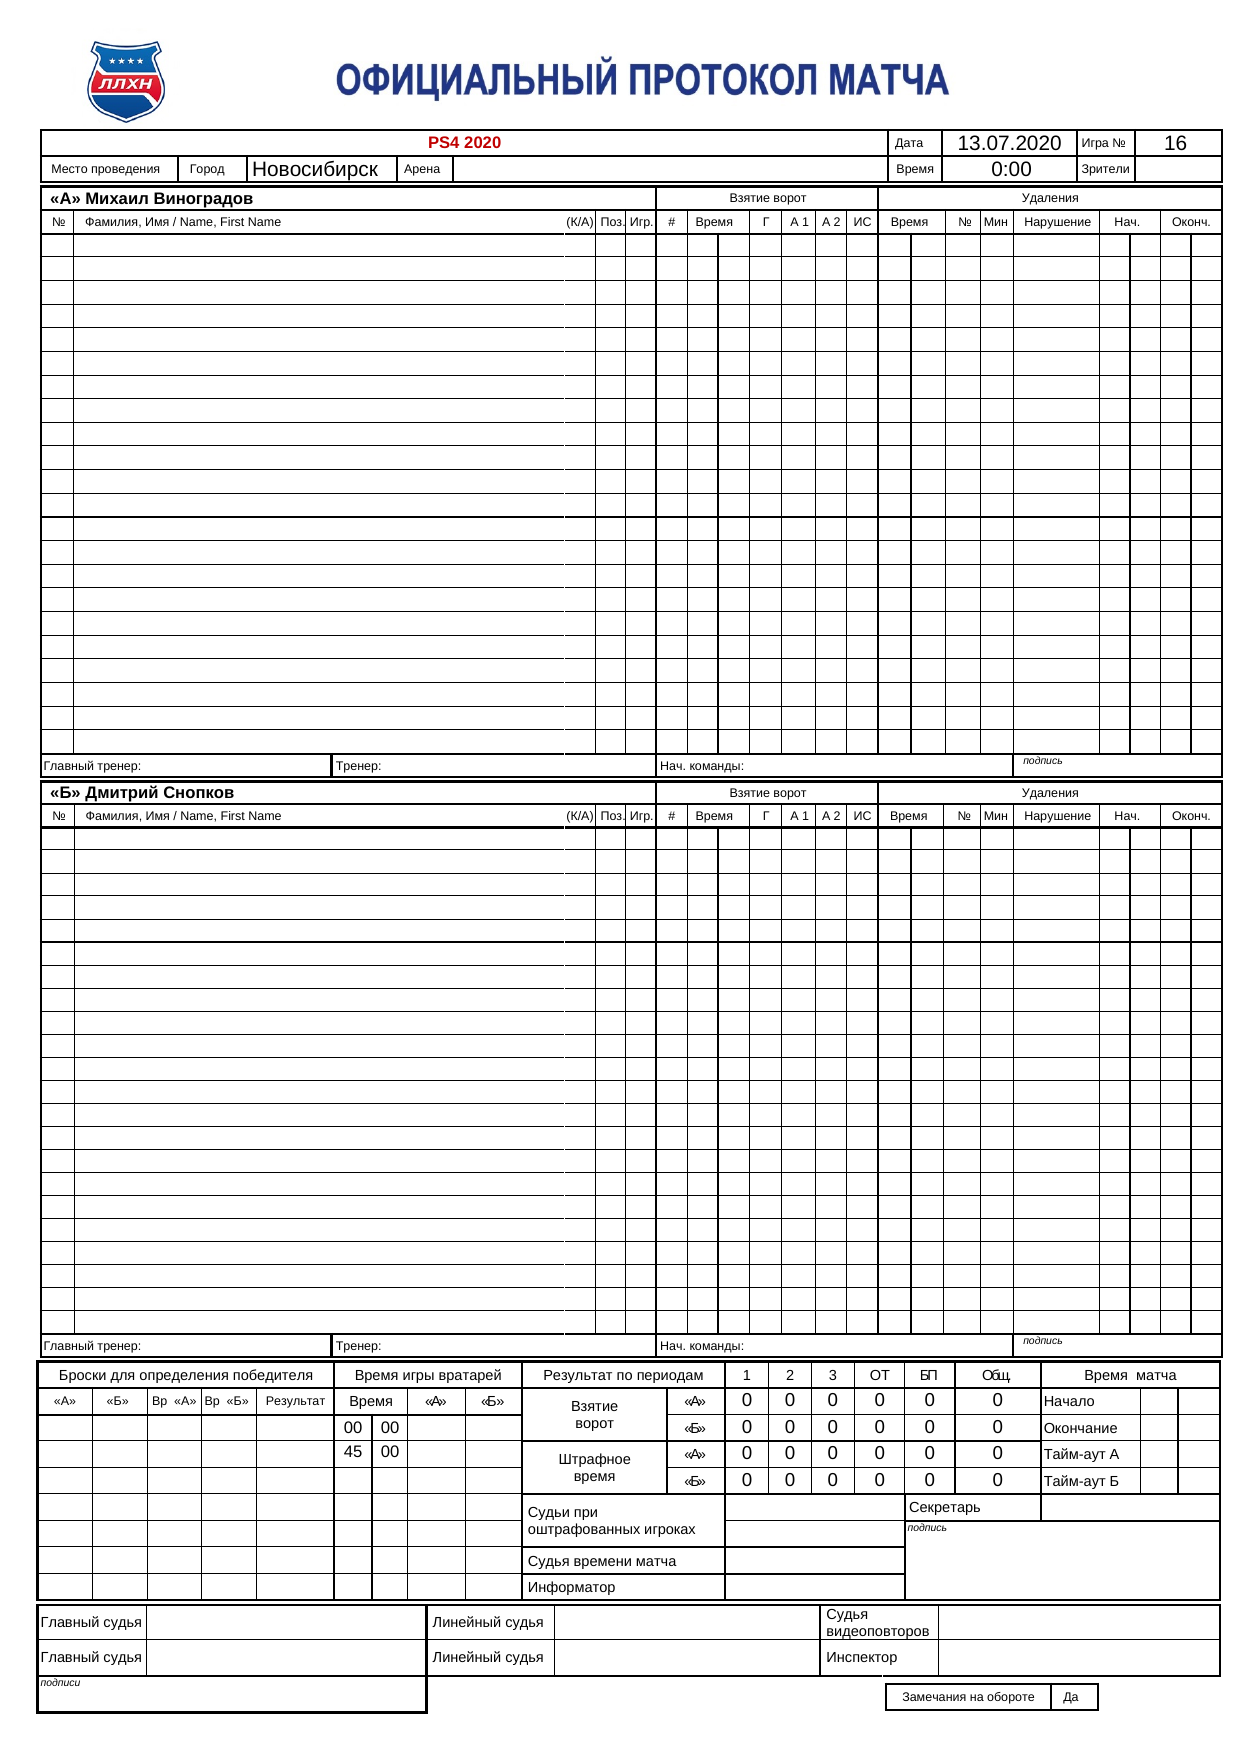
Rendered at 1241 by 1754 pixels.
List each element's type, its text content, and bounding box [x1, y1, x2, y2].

table_cell [879, 1311, 910, 1333]
table_cell [1192, 966, 1221, 987]
table_cell Секретарь [906, 1495, 1040, 1520]
table_cell [912, 850, 943, 872]
table_cell [565, 636, 595, 658]
table_cell [74, 281, 564, 303]
table_header Дата [889, 131, 941, 155]
table_cell [944, 1173, 980, 1195]
table_cell [39, 1416, 92, 1440]
table_cell [596, 1242, 625, 1264]
table_cell [1161, 966, 1190, 987]
table_cell [944, 966, 980, 987]
table_cell [75, 874, 564, 895]
table_cell [1014, 920, 1099, 941]
table_cell [596, 850, 625, 872]
table_cell [688, 1081, 717, 1103]
table_cell [93, 1574, 147, 1599]
table_cell [1100, 636, 1129, 658]
table_cell [596, 588, 625, 611]
table_cell [688, 896, 717, 918]
table_cell 0 [769, 1442, 811, 1467]
table_cell [428, 1677, 882, 1711]
table_cell [408, 1468, 465, 1493]
table_cell [626, 1127, 655, 1149]
table_cell [782, 518, 815, 540]
table_cell [466, 1441, 521, 1467]
table_cell [42, 1219, 74, 1241]
table_cell (К/А) [565, 211, 595, 233]
table_cell [1161, 565, 1190, 587]
table_cell [335, 1547, 371, 1573]
table_cell [657, 1104, 687, 1126]
table_cell [688, 1104, 717, 1126]
table_cell [879, 257, 910, 280]
table_cell [596, 659, 625, 682]
table_cell [719, 281, 749, 303]
table_cell [565, 257, 595, 280]
table_cell [1014, 588, 1099, 611]
table_cell [565, 659, 595, 682]
table_cell [1100, 1058, 1129, 1079]
table_cell [408, 1441, 465, 1467]
table_header Общ. [956, 1363, 1040, 1387]
table_cell [688, 565, 717, 587]
table_cell [626, 588, 655, 611]
table_cell [596, 446, 625, 469]
table_cell Время [335, 1389, 407, 1413]
table_cell [981, 328, 1013, 351]
table_cell [847, 1196, 877, 1218]
table_cell [75, 1058, 564, 1079]
table_cell [1192, 1265, 1221, 1287]
table_cell «А» [668, 1442, 724, 1467]
table_cell (К/А) [565, 805, 595, 826]
table_cell [847, 707, 877, 729]
table_cell [816, 1265, 846, 1287]
table_cell [1161, 612, 1190, 634]
table_cell [879, 1242, 910, 1264]
table_cell [657, 588, 687, 611]
table_cell [782, 399, 815, 422]
table_cell [981, 565, 1013, 587]
table_cell [565, 399, 595, 422]
table_cell [944, 1265, 980, 1287]
table_cell [657, 966, 687, 987]
table_cell [596, 683, 625, 706]
table_cell [816, 235, 846, 256]
table_cell [565, 1173, 595, 1195]
table_cell [1192, 1035, 1221, 1057]
table_cell [596, 636, 625, 658]
table_cell 00 [335, 1416, 371, 1440]
table_cell [1161, 850, 1190, 872]
table_cell [75, 1012, 564, 1033]
table_cell [816, 683, 846, 706]
table_cell «Б» [668, 1415, 724, 1440]
table_cell подпись [1014, 1335, 1221, 1356]
table_cell [816, 1196, 846, 1218]
table_cell ИС [847, 805, 877, 826]
table_cell [750, 1265, 781, 1287]
table_cell [74, 328, 564, 351]
table_cell Результат [257, 1389, 333, 1413]
table_cell [1100, 281, 1129, 303]
table_cell [719, 423, 749, 445]
table_cell [596, 1081, 625, 1103]
table_cell [1131, 1219, 1160, 1241]
table_cell [944, 850, 980, 872]
table_cell [1161, 1196, 1190, 1218]
table_cell [1192, 874, 1221, 895]
table_cell [42, 470, 73, 493]
table_cell [596, 423, 625, 445]
table_cell [1131, 1035, 1160, 1057]
table_cell [879, 683, 910, 706]
table_cell [42, 1081, 74, 1103]
table_cell [847, 352, 877, 374]
table_cell [939, 1606, 1219, 1639]
table_cell [75, 1196, 564, 1218]
table_cell [719, 683, 749, 706]
table_cell [750, 989, 781, 1011]
table_cell [879, 1173, 910, 1195]
table_cell [946, 730, 980, 753]
table_cell [847, 612, 877, 634]
table_cell [782, 565, 815, 587]
table_cell [879, 423, 910, 445]
table_cell [1179, 1415, 1219, 1440]
table_cell [912, 541, 945, 564]
table_cell [879, 470, 910, 493]
table_cell [257, 1547, 333, 1573]
table_cell [688, 376, 717, 398]
table_cell [74, 235, 564, 256]
table_cell [596, 1127, 625, 1149]
table_cell [657, 494, 687, 516]
table_cell [750, 541, 781, 564]
table_cell [596, 943, 625, 964]
table_cell [750, 281, 781, 303]
table_cell [657, 730, 687, 753]
table_cell [946, 423, 980, 445]
table_cell [750, 707, 781, 729]
table_cell [883, 1677, 1220, 1681]
table_cell [565, 470, 595, 493]
table_cell [1014, 1196, 1099, 1218]
table_cell [596, 541, 625, 564]
table_cell 45 [335, 1441, 371, 1467]
table_cell [816, 257, 846, 280]
table_cell [750, 1081, 781, 1103]
table_cell [1161, 1127, 1190, 1149]
table_cell [626, 376, 655, 398]
table_cell [750, 659, 781, 682]
table_cell [944, 1288, 980, 1310]
table_cell [1131, 989, 1160, 1011]
table_cell [847, 730, 877, 753]
table_header Время матча [1042, 1363, 1219, 1387]
table_cell [912, 636, 945, 658]
table_cell [565, 328, 595, 351]
table_cell [1192, 829, 1221, 849]
table_cell [782, 328, 815, 351]
table_cell [565, 565, 595, 587]
table_header PS4 2020 [42, 131, 887, 155]
table_cell [912, 966, 943, 987]
table_cell [42, 636, 73, 658]
table_cell [657, 659, 687, 682]
table_cell [596, 1150, 625, 1172]
table_cell [75, 1219, 564, 1241]
table_cell [42, 305, 73, 327]
table_header Игра № [1078, 131, 1134, 155]
table_cell [981, 1058, 1013, 1079]
table_cell [847, 1035, 877, 1057]
table_cell [816, 1311, 846, 1333]
table_cell [148, 1468, 201, 1493]
table_cell [750, 1035, 781, 1057]
table_cell [1192, 989, 1221, 1011]
table_cell [373, 1494, 407, 1520]
table_cell Оконч. [1161, 805, 1221, 826]
table_cell [782, 966, 815, 987]
table_cell [565, 966, 595, 987]
table_cell [719, 636, 749, 658]
table_cell [816, 1058, 846, 1079]
table_cell [657, 1012, 687, 1033]
table_cell [816, 1012, 846, 1033]
table_cell [782, 850, 815, 872]
table_cell [1014, 1127, 1099, 1149]
table_cell 0 [855, 1468, 904, 1493]
table_cell [944, 1150, 980, 1172]
table_cell [657, 1058, 687, 1079]
table_cell [596, 352, 625, 374]
table_cell «А» [39, 1389, 92, 1413]
table_cell Тайм-аут А [1042, 1441, 1140, 1467]
table_cell [981, 352, 1013, 374]
table_cell [912, 1012, 943, 1033]
table_cell [688, 446, 717, 469]
table_cell [626, 446, 655, 469]
table_cell [1100, 829, 1129, 849]
table_cell [1100, 1196, 1129, 1218]
table_cell [1100, 966, 1129, 987]
table_cell [912, 399, 945, 422]
table_cell [719, 1150, 749, 1172]
table_cell [596, 1265, 625, 1287]
table_cell [74, 352, 564, 374]
table_cell [981, 920, 1013, 941]
table_cell [1192, 920, 1221, 941]
table_cell [816, 659, 846, 682]
table_cell [626, 399, 655, 422]
table_cell Нач. [1100, 805, 1160, 826]
table_cell [782, 1104, 815, 1126]
table_cell [719, 1265, 749, 1287]
table_cell [1192, 1150, 1221, 1172]
table_cell [1192, 565, 1221, 587]
table_cell [981, 1150, 1013, 1172]
table_cell [1192, 352, 1221, 374]
table_cell [879, 612, 910, 634]
table_cell [879, 399, 910, 422]
table_cell [688, 541, 717, 564]
table_cell [847, 943, 877, 964]
table_cell 0 [812, 1442, 854, 1467]
table_cell [981, 707, 1013, 729]
table_cell [1014, 494, 1099, 516]
table_cell [688, 707, 717, 729]
table_cell [750, 494, 781, 516]
table_cell [688, 494, 717, 516]
table_cell [1192, 328, 1221, 351]
table_cell [74, 494, 564, 516]
table_cell [1192, 376, 1221, 398]
table_cell [1014, 281, 1099, 303]
table_cell [657, 850, 687, 872]
table_cell [1161, 257, 1190, 280]
table_cell [816, 305, 846, 327]
table_cell [1192, 943, 1221, 964]
table_cell [847, 518, 877, 540]
table_cell [782, 423, 815, 445]
table_cell [1100, 1150, 1129, 1172]
table_cell [1161, 1012, 1190, 1033]
table_cell [1131, 235, 1160, 256]
table_cell [719, 1173, 749, 1195]
table_cell Линейный судья [428, 1640, 554, 1675]
table_cell [596, 989, 625, 1011]
table_cell [42, 1150, 74, 1172]
table_cell [750, 399, 781, 422]
table_cell [816, 943, 846, 964]
table_cell [657, 612, 687, 634]
table_cell [946, 376, 980, 398]
table_cell [42, 1288, 74, 1310]
table_cell Игр. [626, 211, 655, 233]
table_cell [1014, 565, 1099, 587]
table_cell [1161, 588, 1190, 611]
table_cell [750, 423, 781, 445]
table_cell [688, 235, 717, 256]
table_cell [981, 659, 1013, 682]
table_cell [981, 541, 1013, 564]
table_cell [1100, 920, 1129, 941]
table_cell [42, 943, 74, 964]
table_cell [782, 281, 815, 303]
table_cell [879, 920, 910, 941]
table_cell [202, 1468, 256, 1493]
table_cell [912, 1219, 943, 1241]
table_cell [1014, 423, 1099, 445]
table_cell «А» [668, 1389, 724, 1413]
table_cell [565, 943, 595, 964]
table_cell Время [889, 157, 941, 181]
table_cell [1179, 1468, 1219, 1493]
table_cell [1014, 1104, 1099, 1126]
table_cell 0 [726, 1468, 768, 1493]
table_cell [75, 1035, 564, 1057]
table_cell [1192, 636, 1221, 658]
table_cell 0 [855, 1442, 904, 1467]
table_cell [944, 1012, 980, 1033]
table_cell [688, 305, 717, 327]
table_header «А» Михаил Виноградов [42, 188, 655, 209]
table_cell [816, 850, 846, 872]
table_cell [626, 612, 655, 634]
table_cell [75, 1288, 564, 1310]
table_cell [719, 352, 749, 374]
table_cell [750, 328, 781, 351]
table_cell [782, 446, 815, 469]
table_cell Судья времени матча [523, 1548, 724, 1573]
table_cell [981, 1219, 1013, 1241]
table_cell [847, 1104, 877, 1126]
table_cell Мин [981, 211, 1013, 233]
table_cell [719, 730, 749, 753]
table_cell [42, 352, 73, 374]
table_cell [912, 446, 945, 469]
table_cell Вр «А» [148, 1389, 201, 1413]
table_cell [1100, 1173, 1129, 1195]
table_cell [946, 235, 980, 256]
table_cell А 2 [816, 805, 846, 826]
table_cell [879, 281, 910, 303]
table_cell [879, 235, 910, 256]
table_cell 00 [373, 1416, 407, 1440]
table_cell [1014, 612, 1099, 634]
table_cell подписи [39, 1677, 425, 1711]
table_cell [879, 1196, 910, 1218]
table_cell [981, 829, 1013, 849]
table_cell [946, 399, 980, 422]
table_cell [408, 1494, 465, 1520]
table_header Замечания на обороте [887, 1685, 1050, 1709]
table_cell [1161, 683, 1190, 706]
table_cell [657, 541, 687, 564]
table_cell [847, 1265, 877, 1287]
table_cell 0 [726, 1389, 768, 1413]
table_cell [816, 920, 846, 941]
table_cell [1100, 235, 1129, 256]
table_cell 0 [726, 1415, 768, 1440]
table_cell [981, 1127, 1013, 1149]
table_cell [944, 920, 980, 941]
table_cell Место проведения [42, 157, 177, 181]
table_cell [750, 850, 781, 872]
table_cell Оконч. [1161, 211, 1221, 233]
table_cell [879, 446, 910, 469]
table_cell [74, 636, 564, 658]
table_cell [39, 1441, 92, 1467]
table_cell [782, 829, 815, 849]
table_cell [1161, 1265, 1190, 1287]
table_cell [946, 565, 980, 587]
table_cell [981, 989, 1013, 1011]
table_cell [657, 1127, 687, 1149]
table_cell [202, 1521, 256, 1546]
table_cell [626, 683, 655, 706]
table_cell [944, 1104, 980, 1126]
table_cell [944, 943, 980, 964]
table_cell [1131, 707, 1160, 729]
table_cell [1014, 518, 1099, 540]
table_cell [946, 707, 980, 729]
table_cell [42, 1104, 74, 1126]
table_cell [879, 1058, 910, 1079]
table_cell Г [750, 211, 781, 233]
table_cell Главный судья [39, 1606, 146, 1639]
table_cell [719, 920, 749, 941]
table_cell [1100, 399, 1129, 422]
table_cell [1100, 1311, 1129, 1333]
table_cell [565, 683, 595, 706]
table_cell [946, 541, 980, 564]
table_cell [782, 1288, 815, 1310]
table_cell [1161, 376, 1190, 398]
table_cell [847, 494, 877, 516]
table_cell [148, 1547, 201, 1573]
table_cell [847, 281, 877, 303]
table_cell Тайм-аут Б [1042, 1468, 1140, 1493]
table_cell «Б » [466, 1389, 521, 1413]
table_cell [565, 920, 595, 941]
table_cell [1131, 896, 1160, 918]
table_cell [657, 470, 687, 493]
table_cell [981, 446, 1013, 469]
table_cell [688, 1150, 717, 1172]
table_cell [1014, 1173, 1099, 1195]
table_cell [42, 257, 73, 280]
table_cell [657, 1035, 687, 1057]
table_cell [946, 470, 980, 493]
table_cell [944, 1242, 980, 1264]
table_cell [596, 305, 625, 327]
table_cell [946, 659, 980, 682]
table_cell [626, 281, 655, 303]
table_cell [657, 683, 687, 706]
table_cell [688, 1265, 717, 1287]
table_cell [202, 1574, 256, 1599]
table_cell [719, 966, 749, 987]
table_cell [1014, 966, 1099, 987]
table_cell [782, 1035, 815, 1057]
table_cell [657, 874, 687, 895]
table_cell [847, 328, 877, 351]
table_cell 00 [373, 1441, 407, 1467]
table_cell [847, 257, 877, 280]
table_cell [42, 1265, 74, 1287]
table_cell [75, 1265, 564, 1287]
table_cell [1100, 1265, 1129, 1287]
table_cell [657, 399, 687, 422]
table_cell [1131, 730, 1160, 753]
table_cell [688, 1196, 717, 1218]
table_header 1 [726, 1363, 768, 1387]
table_cell [1014, 1311, 1099, 1333]
table_cell [565, 1081, 595, 1103]
table_cell [657, 1265, 687, 1287]
table_cell [596, 1311, 625, 1333]
table_cell [657, 1219, 687, 1241]
table_cell [1161, 989, 1190, 1011]
table_cell [1099, 1682, 1220, 1711]
table_cell [1014, 1081, 1099, 1103]
table_cell [847, 1058, 877, 1079]
table_cell Информатор [523, 1575, 724, 1599]
table_cell [74, 305, 564, 327]
table_cell [75, 1104, 564, 1126]
table_cell [202, 1441, 256, 1467]
table_cell [1161, 1242, 1190, 1264]
table_cell [1192, 683, 1221, 706]
table_cell [454, 157, 887, 181]
table_cell [847, 874, 877, 895]
table_cell [719, 305, 749, 327]
table_cell [42, 659, 73, 682]
table_cell [75, 966, 564, 987]
table_cell [42, 730, 73, 753]
table_cell [1192, 1058, 1221, 1079]
table_cell Начало [1042, 1389, 1140, 1413]
table_cell [1131, 446, 1160, 469]
table_cell [596, 966, 625, 987]
table_cell [1014, 1265, 1099, 1287]
table_cell [1131, 1311, 1160, 1333]
table_cell [816, 989, 846, 1011]
table_cell [42, 1058, 74, 1079]
table_cell [1131, 494, 1160, 516]
table_cell [847, 565, 877, 587]
table_cell [1161, 636, 1190, 658]
table_cell [657, 1196, 687, 1218]
table_cell [719, 659, 749, 682]
table_cell [879, 376, 910, 398]
table_cell [688, 636, 717, 658]
table_cell [1100, 1035, 1129, 1057]
table_cell [719, 1127, 749, 1149]
table_cell Вр «Б» [202, 1389, 256, 1413]
table_cell [1192, 235, 1221, 256]
table_cell [719, 896, 749, 918]
table_cell [719, 446, 749, 469]
table_cell [565, 1288, 595, 1310]
table_cell [1161, 1311, 1190, 1333]
table_cell [782, 1242, 815, 1264]
table_cell [816, 399, 846, 422]
table_cell [1014, 470, 1099, 493]
table_cell [847, 829, 877, 849]
table_cell [816, 1150, 846, 1172]
table_cell [657, 235, 687, 256]
table_cell [657, 1242, 687, 1264]
table_cell [565, 376, 595, 398]
table_cell [1014, 1219, 1099, 1241]
table_cell [1161, 446, 1190, 469]
table_cell [1131, 1242, 1160, 1264]
table_cell [626, 541, 655, 564]
table_cell [657, 305, 687, 327]
table_cell [782, 305, 815, 327]
table_cell [42, 565, 73, 587]
table_cell [719, 235, 749, 256]
table_cell [981, 874, 1013, 895]
table_cell [657, 518, 687, 540]
table_cell [912, 1265, 943, 1287]
table_cell [74, 423, 564, 445]
table_cell [847, 659, 877, 682]
table_cell [782, 1012, 815, 1033]
table_cell [879, 518, 910, 540]
table_cell [257, 1416, 333, 1440]
table_cell [847, 423, 877, 445]
table_cell [1192, 518, 1221, 540]
table_cell [719, 850, 749, 872]
table_cell [626, 874, 655, 895]
table_cell [719, 328, 749, 351]
table_cell [912, 1173, 943, 1195]
table_cell [75, 1311, 564, 1333]
table_cell [74, 730, 564, 753]
table_cell [879, 1035, 910, 1057]
table_cell [981, 966, 1013, 987]
table_cell [42, 588, 73, 611]
table_cell [1100, 943, 1129, 964]
table_cell [912, 1311, 943, 1333]
table_cell [42, 1012, 74, 1033]
table_cell [847, 683, 877, 706]
table_cell [408, 1416, 465, 1440]
table_cell [596, 1035, 625, 1057]
table_cell Игр. [626, 805, 655, 826]
table_cell [912, 494, 945, 516]
table_cell [879, 1219, 910, 1241]
table_cell [1161, 1081, 1190, 1103]
table_cell [816, 730, 846, 753]
table_cell [657, 376, 687, 398]
table_cell [147, 1606, 425, 1639]
table_cell [565, 235, 595, 256]
table_cell [1014, 989, 1099, 1011]
table_cell [1161, 470, 1190, 493]
table_cell [626, 1242, 655, 1264]
table_cell [657, 896, 687, 918]
table_cell 0 [812, 1389, 854, 1413]
table_cell [879, 896, 910, 918]
table_cell [1131, 850, 1160, 872]
table_cell [981, 423, 1013, 445]
table_cell [466, 1468, 521, 1493]
table_cell [1014, 257, 1099, 280]
table_cell [626, 305, 655, 327]
table_cell [1131, 518, 1160, 540]
table_cell [565, 1012, 595, 1033]
table_cell [816, 352, 846, 374]
table_cell [879, 1104, 910, 1126]
table_cell [565, 989, 595, 1011]
table_cell Нач. команды: [657, 1335, 1012, 1356]
table_cell [1100, 305, 1129, 327]
table_cell [912, 1127, 943, 1149]
table_cell [75, 896, 564, 918]
table_header Броски для определения победителя [39, 1363, 333, 1387]
table_cell [847, 989, 877, 1011]
table_cell [816, 423, 846, 445]
table_cell [1014, 896, 1099, 918]
table_cell [782, 1265, 815, 1287]
table_cell [148, 1521, 201, 1546]
table_cell [719, 518, 749, 540]
table_cell [1131, 470, 1160, 493]
table_cell ИС [847, 211, 877, 233]
table_cell [981, 588, 1013, 611]
table_cell Время [688, 211, 749, 233]
table_cell [782, 1058, 815, 1079]
table_cell [626, 966, 655, 987]
table_cell [782, 730, 815, 753]
table_cell [719, 1311, 749, 1333]
table_cell [93, 1416, 147, 1440]
table_cell 0 [855, 1389, 904, 1413]
table_cell [657, 446, 687, 469]
table_cell [981, 850, 1013, 872]
table_cell [75, 1242, 564, 1264]
table_cell [879, 588, 910, 611]
table_cell [466, 1547, 521, 1573]
table_cell [1100, 376, 1129, 398]
table_cell Новосибирск [248, 157, 396, 181]
table_cell [1141, 1468, 1177, 1493]
table_cell [912, 1242, 943, 1264]
table_header ОТ [855, 1363, 904, 1387]
table_cell [782, 1311, 815, 1333]
table_cell [719, 943, 749, 964]
table_cell [1100, 565, 1129, 587]
table_cell [981, 518, 1013, 540]
table_cell подпись [906, 1522, 1219, 1599]
table_cell [1131, 352, 1160, 374]
table_cell А 2 [816, 211, 846, 233]
table_cell [750, 829, 781, 849]
table_cell [1192, 470, 1221, 493]
table_cell [565, 305, 595, 327]
table_cell [981, 1173, 1013, 1195]
table_cell [688, 683, 717, 706]
table_cell [1161, 874, 1190, 895]
table_cell [335, 1574, 371, 1599]
table_cell [42, 423, 73, 445]
table_cell [981, 494, 1013, 516]
table_cell [74, 659, 564, 682]
table_cell [879, 989, 910, 1011]
table_cell [847, 636, 877, 658]
table_cell [688, 850, 717, 872]
table_cell [816, 874, 846, 895]
table_header Да [1052, 1685, 1097, 1709]
table_cell [1192, 423, 1221, 445]
table_cell [981, 376, 1013, 398]
table_cell [981, 1311, 1013, 1333]
table_cell [74, 612, 564, 634]
table_cell [688, 1127, 717, 1149]
table_cell [782, 1219, 815, 1241]
table_cell [912, 989, 943, 1011]
table_cell [596, 1219, 625, 1241]
table_cell [981, 1265, 1013, 1287]
table_cell [782, 896, 815, 918]
table_cell [750, 1173, 781, 1195]
table_cell [565, 874, 595, 895]
table_cell [688, 399, 717, 422]
table_cell Арена [398, 157, 452, 181]
table_cell [657, 1081, 687, 1103]
table_cell [688, 659, 717, 682]
table_cell [1192, 1127, 1221, 1149]
table_cell [719, 565, 749, 587]
table_cell [1161, 1288, 1190, 1310]
table_cell 0 [769, 1415, 811, 1440]
table_cell [912, 565, 945, 587]
table_cell Главный судья [39, 1640, 146, 1675]
table_cell [93, 1441, 147, 1467]
table_cell [74, 446, 564, 469]
table_cell [946, 328, 980, 351]
table_cell [42, 1242, 74, 1264]
table_cell [688, 281, 717, 303]
table_cell [42, 235, 73, 256]
table_cell [1161, 423, 1190, 445]
table_cell [782, 874, 815, 895]
table_cell [912, 1035, 943, 1057]
table_cell [565, 730, 595, 753]
table_cell [782, 541, 815, 564]
table_header Удаления [879, 783, 1221, 803]
table_cell [750, 920, 781, 941]
table_cell [816, 829, 846, 849]
table_cell [782, 707, 815, 729]
table_cell [879, 966, 910, 987]
table_cell [879, 850, 910, 872]
table_cell [42, 612, 73, 634]
table_cell [981, 1104, 1013, 1126]
table_cell [42, 707, 73, 729]
table_cell [688, 1173, 717, 1195]
table_cell [750, 874, 781, 895]
table_cell [1141, 1415, 1177, 1440]
table_cell [42, 376, 73, 398]
table_cell [847, 1311, 877, 1333]
table_cell [816, 446, 846, 469]
table_cell [912, 423, 945, 445]
table_cell [626, 1104, 655, 1126]
table_cell [847, 446, 877, 469]
table_cell [782, 636, 815, 658]
table_cell [1192, 1196, 1221, 1218]
table_cell [912, 257, 945, 280]
table_cell [657, 636, 687, 658]
table_cell [466, 1494, 521, 1520]
table_cell [42, 896, 74, 918]
table_cell [750, 943, 781, 964]
table_cell [750, 1288, 781, 1310]
table_cell [946, 683, 980, 706]
table_cell Судьи при оштрафованных игроках [523, 1495, 724, 1546]
table_cell [75, 920, 564, 941]
table_cell [596, 707, 625, 729]
table_cell [626, 565, 655, 587]
table_cell [1161, 920, 1190, 941]
table_cell [657, 565, 687, 587]
table_cell [879, 565, 910, 587]
table_cell 0 [956, 1389, 1040, 1413]
table_cell [1192, 1242, 1221, 1264]
table_cell [42, 829, 74, 849]
table_cell [719, 399, 749, 422]
table_cell [42, 920, 74, 941]
table_cell [1131, 920, 1160, 941]
table_cell Главный тренер: [42, 1335, 330, 1356]
table_cell [1131, 1173, 1160, 1195]
table_cell [93, 1494, 147, 1520]
table_cell Фамилия, Имя / Name, First Name [75, 805, 565, 826]
table_cell [335, 1468, 371, 1493]
table_cell [626, 829, 655, 849]
table_cell [626, 1288, 655, 1310]
table_cell [750, 1196, 781, 1218]
table_cell [688, 328, 717, 351]
table_cell [688, 423, 717, 445]
table_cell [879, 352, 910, 374]
table_cell [782, 470, 815, 493]
table_cell [657, 989, 687, 1011]
table_cell [912, 1288, 943, 1310]
table_cell [688, 1058, 717, 1079]
table_cell [1131, 943, 1160, 964]
table_cell [1014, 874, 1099, 895]
table_cell [1131, 1012, 1160, 1033]
table_cell [596, 896, 625, 918]
table_cell [719, 707, 749, 729]
table_cell [596, 399, 625, 422]
table_cell [1141, 1441, 1177, 1467]
table_cell [596, 376, 625, 398]
table_cell [912, 518, 945, 540]
table_cell [750, 966, 781, 987]
table_cell [74, 470, 564, 493]
table_cell [719, 376, 749, 398]
table_cell [912, 1081, 943, 1103]
table_cell [565, 1219, 595, 1241]
table_cell [565, 588, 595, 611]
table_cell [782, 1196, 815, 1218]
table_cell [816, 494, 846, 516]
table_cell [1100, 328, 1129, 351]
table_cell [74, 376, 564, 398]
table_cell [408, 1521, 465, 1546]
table_cell [74, 588, 564, 611]
table_cell [1100, 730, 1129, 753]
table_cell [74, 257, 564, 280]
table_cell [912, 352, 945, 374]
table_cell [626, 707, 655, 729]
table_cell [719, 588, 749, 611]
picture [5, 28, 1179, 129]
table_cell [1179, 1441, 1219, 1467]
table_cell [879, 1265, 910, 1287]
table_cell [1161, 305, 1190, 327]
table_cell [847, 1081, 877, 1103]
table_cell [39, 1547, 92, 1573]
table_cell Штрафное время [523, 1442, 666, 1493]
table_cell [1192, 1081, 1221, 1103]
table_cell [912, 1058, 943, 1079]
table_cell [782, 1150, 815, 1172]
table_cell [946, 588, 980, 611]
table_cell [565, 850, 595, 872]
table_cell [42, 989, 74, 1011]
table_cell [879, 305, 910, 327]
table_cell [626, 659, 655, 682]
table_cell [981, 1242, 1013, 1264]
table_cell Нач. [1100, 211, 1160, 233]
table_cell [719, 1058, 749, 1079]
table_cell [1161, 943, 1190, 964]
table_cell [202, 1494, 256, 1520]
table_cell 0 [905, 1468, 954, 1493]
table_cell [719, 874, 749, 895]
table_cell [1192, 1173, 1221, 1195]
table_cell [879, 494, 910, 516]
table_cell [688, 966, 717, 987]
table_cell [719, 1012, 749, 1033]
table_cell [466, 1574, 521, 1599]
table_cell [847, 920, 877, 941]
table_cell [981, 1012, 1013, 1033]
table_cell [657, 1150, 687, 1172]
table_cell «Б» [93, 1389, 147, 1413]
table_cell [981, 943, 1013, 964]
table_cell [816, 1219, 846, 1241]
table_cell [1161, 235, 1190, 256]
table_cell [1100, 989, 1129, 1011]
table_cell [688, 1012, 717, 1033]
table_cell [565, 829, 595, 849]
table_cell [1014, 636, 1099, 658]
table_cell Г [750, 805, 781, 826]
table_cell [657, 257, 687, 280]
table_cell [1100, 423, 1129, 445]
table_cell # [657, 805, 687, 826]
table_cell [1192, 730, 1221, 753]
table_cell [879, 874, 910, 895]
table_cell [1192, 494, 1221, 516]
table_cell [657, 352, 687, 374]
table_cell «А» [408, 1389, 465, 1413]
table_cell [565, 281, 595, 303]
table_cell [1131, 1104, 1160, 1126]
table_cell [688, 874, 717, 895]
table_cell [1161, 1035, 1190, 1057]
table_cell Инспектор [821, 1640, 938, 1675]
table_cell [1131, 1081, 1160, 1103]
table_cell [912, 874, 943, 895]
table_cell [719, 1196, 749, 1218]
table_cell [1131, 1127, 1160, 1149]
table_cell [981, 1081, 1013, 1103]
table_cell [1161, 352, 1190, 374]
table_cell [1100, 446, 1129, 469]
table_cell [946, 352, 980, 374]
table_cell [1014, 1150, 1099, 1172]
table_cell Окончание [1042, 1415, 1140, 1440]
table_cell [74, 541, 564, 564]
table_cell 0:00 [943, 157, 1076, 181]
table_cell [42, 281, 73, 303]
table_cell [596, 494, 625, 516]
table_cell [626, 1150, 655, 1172]
table_cell [981, 612, 1013, 634]
table_cell [565, 1265, 595, 1287]
table_cell [373, 1521, 407, 1546]
table_cell [944, 874, 980, 895]
table_cell [1014, 399, 1099, 422]
table_cell [1100, 518, 1129, 540]
table_cell [750, 612, 781, 634]
table_cell [946, 257, 980, 280]
table_cell [1014, 850, 1099, 872]
table_cell [39, 1521, 92, 1546]
table_cell [912, 612, 945, 634]
table_cell [148, 1494, 201, 1520]
table_cell [1192, 1219, 1221, 1241]
table_cell [944, 1035, 980, 1057]
table_cell [565, 1196, 595, 1218]
table_header Результат по периодам [523, 1363, 724, 1387]
table_header 16 [1136, 131, 1221, 155]
table_cell [847, 399, 877, 422]
table_cell Зрители [1078, 157, 1134, 181]
table_cell [816, 376, 846, 398]
table_cell [596, 518, 625, 540]
table_cell [688, 352, 717, 374]
table_cell [750, 376, 781, 398]
table_cell [1100, 707, 1129, 729]
table_cell [750, 1104, 781, 1126]
table_cell [626, 1173, 655, 1195]
table_cell [373, 1468, 407, 1493]
table_cell [879, 541, 910, 564]
table_cell [1131, 565, 1160, 587]
table_cell [981, 281, 1013, 303]
table_cell [1192, 281, 1221, 303]
table_cell [42, 446, 73, 469]
table_cell [981, 1035, 1013, 1057]
table_cell [912, 328, 945, 351]
table_cell [42, 1035, 74, 1057]
table_cell [1192, 707, 1221, 729]
table_cell Линейный судья [428, 1606, 554, 1639]
table_cell [726, 1548, 904, 1573]
table_cell # [657, 211, 687, 233]
table_cell [1192, 257, 1221, 280]
table_cell [816, 896, 846, 918]
table_cell [1100, 1242, 1129, 1264]
table_cell [816, 588, 846, 611]
table_cell [1014, 659, 1099, 682]
table_cell [981, 1196, 1013, 1218]
table_cell [626, 850, 655, 872]
table_cell [373, 1574, 407, 1599]
table_cell [981, 1288, 1013, 1310]
table_cell [626, 352, 655, 374]
table_cell [1131, 305, 1160, 327]
table_cell [1131, 1265, 1160, 1287]
table_cell [1014, 683, 1099, 706]
table_cell [688, 612, 717, 634]
table_cell [912, 1196, 943, 1218]
table_cell [719, 612, 749, 634]
table_cell [879, 730, 910, 753]
table_cell [1161, 399, 1190, 422]
table_cell [782, 659, 815, 682]
table_cell [750, 1242, 781, 1264]
table_cell [257, 1468, 333, 1493]
table_cell [1192, 1311, 1221, 1333]
table_cell [782, 376, 815, 398]
table_cell [946, 518, 980, 540]
table_cell [944, 1219, 980, 1241]
table_cell [879, 707, 910, 729]
table_cell [719, 470, 749, 493]
table_cell [1161, 541, 1190, 564]
table_cell [816, 470, 846, 493]
table_cell [981, 636, 1013, 658]
table_cell [626, 494, 655, 516]
table_header Удаления [879, 188, 1221, 209]
table_cell [688, 730, 717, 753]
table_cell [816, 1127, 846, 1149]
table_cell [626, 636, 655, 658]
table_cell [565, 896, 595, 918]
table_cell [1161, 1150, 1190, 1172]
table_cell [626, 1196, 655, 1218]
table_cell [1014, 1288, 1099, 1310]
table_cell [782, 494, 815, 516]
table_cell [750, 305, 781, 327]
table_cell [879, 636, 910, 658]
table_cell [782, 612, 815, 634]
table_cell [782, 943, 815, 964]
table_cell [1141, 1389, 1177, 1413]
table_cell [847, 850, 877, 872]
table_cell [1192, 305, 1221, 327]
table_cell [726, 1495, 904, 1520]
table_cell [816, 612, 846, 634]
table_cell [847, 896, 877, 918]
table_cell Поз. [596, 805, 625, 826]
table_cell [719, 541, 749, 564]
table_cell [1161, 1173, 1190, 1195]
table_cell [626, 518, 655, 540]
table_cell [1161, 1104, 1190, 1126]
table_cell [879, 829, 910, 849]
table_header Время игры вратарей [335, 1363, 521, 1387]
table_cell [847, 1242, 877, 1264]
table_cell [981, 305, 1013, 327]
table_cell [816, 518, 846, 540]
table_cell [750, 730, 781, 753]
table_cell [74, 565, 564, 587]
table_cell [257, 1521, 333, 1546]
table_header Взятие ворот [657, 188, 877, 209]
table_cell [688, 518, 717, 540]
table_cell [93, 1547, 147, 1573]
table_cell [912, 920, 943, 941]
table_cell [565, 1058, 595, 1079]
table_cell 0 [905, 1442, 954, 1467]
table_cell [1161, 1219, 1190, 1241]
table_cell [1136, 157, 1221, 181]
table_cell [1161, 494, 1190, 516]
table_cell [657, 707, 687, 729]
table_cell [946, 446, 980, 469]
table_cell [42, 494, 73, 516]
table_cell [596, 281, 625, 303]
table_cell [688, 257, 717, 280]
table_cell [912, 1150, 943, 1172]
table_cell [596, 1058, 625, 1079]
table_cell [657, 1288, 687, 1310]
table_cell [1014, 1035, 1099, 1057]
table_cell [565, 352, 595, 374]
table_cell [1100, 1012, 1129, 1033]
table_cell [596, 920, 625, 941]
table_cell [912, 707, 945, 729]
table_cell [626, 1058, 655, 1079]
table_cell [39, 1574, 92, 1599]
table_cell [75, 943, 564, 964]
table_cell [847, 966, 877, 987]
table_cell [750, 235, 781, 256]
table_cell [626, 328, 655, 351]
table_cell [782, 1173, 815, 1195]
table_cell 0 [812, 1468, 854, 1493]
table_cell [565, 1311, 595, 1333]
table_cell 0 [855, 1415, 904, 1440]
table_cell [1192, 446, 1221, 469]
table_cell [626, 989, 655, 1011]
table_cell [719, 494, 749, 516]
table_cell 0 [726, 1442, 768, 1467]
table_cell [74, 707, 564, 729]
table_cell [750, 352, 781, 374]
table_cell [1192, 1012, 1221, 1033]
table_cell [719, 1104, 749, 1126]
table_cell [944, 989, 980, 1011]
table_cell [93, 1468, 147, 1493]
table_cell [879, 328, 910, 351]
table_cell [912, 943, 943, 964]
table_cell [1100, 1104, 1129, 1126]
table_header «Б» Дмитрий Снопков [42, 783, 655, 803]
table_cell [42, 1173, 74, 1195]
table_cell [257, 1441, 333, 1467]
table_cell [565, 518, 595, 540]
table_cell [912, 588, 945, 611]
table_cell [75, 829, 564, 849]
table_cell [1100, 494, 1129, 516]
table_cell [750, 1127, 781, 1149]
table_cell [879, 943, 910, 964]
table_cell [1100, 612, 1129, 634]
table_cell [1131, 376, 1160, 398]
table_cell [847, 376, 877, 398]
table_cell [847, 470, 877, 493]
table_cell [42, 683, 73, 706]
table_cell [688, 1035, 717, 1057]
table_cell [719, 1035, 749, 1057]
table_cell [1014, 352, 1099, 374]
table_cell [42, 328, 73, 351]
table_cell [1161, 1058, 1190, 1079]
table_cell [912, 470, 945, 493]
table_cell [1131, 1150, 1160, 1172]
table_cell [688, 588, 717, 611]
table_cell [202, 1547, 256, 1573]
table_cell [75, 850, 564, 872]
table_cell [1131, 1196, 1160, 1218]
table_cell [1161, 829, 1190, 849]
table_cell [466, 1521, 521, 1546]
table_cell [944, 896, 980, 918]
table_cell «Б» [668, 1468, 724, 1493]
table_cell № [944, 805, 980, 826]
table_cell [981, 730, 1013, 753]
table_cell [1161, 281, 1190, 303]
table_cell [42, 399, 73, 422]
table_cell Взятие ворот [523, 1389, 666, 1440]
table_cell [816, 1104, 846, 1126]
table_cell [555, 1640, 819, 1675]
table_cell [1131, 541, 1160, 564]
table_cell [626, 1035, 655, 1057]
table_cell [847, 1012, 877, 1033]
table_cell 0 [812, 1415, 854, 1440]
table_cell [1100, 257, 1129, 280]
table_cell [750, 1058, 781, 1079]
table_header Взятие ворот [657, 783, 877, 803]
table_cell [1131, 659, 1160, 682]
table_cell [750, 896, 781, 918]
table_cell [1131, 829, 1160, 849]
table_cell [39, 1494, 92, 1520]
table_cell [596, 235, 625, 256]
table_cell [782, 920, 815, 941]
table_cell [879, 1150, 910, 1172]
table_cell [1100, 352, 1129, 374]
table_cell [944, 1127, 980, 1149]
table_cell [1014, 446, 1099, 469]
table_cell [750, 1012, 781, 1033]
table_cell [626, 730, 655, 753]
table_cell [335, 1521, 371, 1546]
table_cell [1100, 1127, 1129, 1149]
table_cell [912, 659, 945, 682]
table_cell [1192, 399, 1221, 422]
table_cell [42, 1311, 74, 1333]
table_cell [719, 257, 749, 280]
table_cell [944, 1196, 980, 1218]
table_cell [257, 1494, 333, 1520]
table_cell [1192, 541, 1221, 564]
table_cell [816, 1081, 846, 1103]
table_cell [1014, 305, 1099, 327]
table_cell [750, 1311, 781, 1333]
table_cell [816, 707, 846, 729]
table_cell [688, 1242, 717, 1264]
table_cell [879, 1012, 910, 1033]
table_cell [879, 1127, 910, 1149]
table_cell [946, 494, 980, 516]
table_cell [74, 683, 564, 706]
table_cell № [42, 211, 73, 233]
table_cell [981, 683, 1013, 706]
table_cell [750, 636, 781, 658]
table_cell [688, 1219, 717, 1241]
table_cell [555, 1606, 819, 1639]
table_cell [42, 1196, 74, 1218]
table_cell № [42, 805, 74, 826]
table_cell [657, 943, 687, 964]
table_header 3 [812, 1363, 854, 1387]
table_cell [946, 305, 980, 327]
table_cell [408, 1547, 465, 1573]
table_cell [912, 305, 945, 327]
table_cell [847, 1288, 877, 1310]
table_cell [981, 399, 1013, 422]
table_cell [1161, 328, 1190, 351]
table_cell [816, 281, 846, 303]
table_cell [596, 328, 625, 351]
table_cell Время [879, 805, 943, 826]
table_cell [847, 1127, 877, 1149]
table_cell [596, 1012, 625, 1033]
table_cell 0 [769, 1468, 811, 1493]
table_cell [466, 1416, 521, 1440]
table_cell [565, 707, 595, 729]
table_cell [816, 1173, 846, 1195]
table_cell [626, 423, 655, 445]
table_cell [1131, 1058, 1160, 1079]
table_cell [1131, 1288, 1160, 1310]
table_cell [626, 470, 655, 493]
table_cell [1014, 943, 1099, 964]
table_cell [626, 1219, 655, 1241]
table_cell Судья видеоповторов [821, 1606, 938, 1639]
table_cell [596, 612, 625, 634]
table_cell [782, 235, 815, 256]
table_cell [42, 966, 74, 987]
table_cell [596, 1173, 625, 1195]
table_cell [1014, 541, 1099, 564]
table_cell [1100, 1288, 1129, 1310]
table_cell [373, 1547, 407, 1573]
table_cell [74, 518, 564, 540]
table_cell [1100, 683, 1129, 706]
table_cell [657, 281, 687, 303]
table_cell [626, 1081, 655, 1103]
table_cell [42, 874, 74, 895]
table_cell [565, 612, 595, 634]
table_cell [719, 1288, 749, 1310]
table_cell [148, 1574, 201, 1599]
table_cell [565, 423, 595, 445]
table_cell [782, 257, 815, 280]
table_cell [912, 829, 943, 849]
table_cell [750, 683, 781, 706]
table_cell [1192, 659, 1221, 682]
table_cell [147, 1640, 425, 1675]
table_cell [1131, 423, 1160, 445]
table_cell [148, 1416, 201, 1440]
table_cell № [946, 211, 980, 233]
table_cell [912, 235, 945, 256]
table_cell [688, 989, 717, 1011]
table_cell Поз. [596, 211, 625, 233]
table_cell [782, 1127, 815, 1149]
table_cell [782, 1081, 815, 1103]
table_cell [782, 352, 815, 374]
table_cell [1192, 850, 1221, 872]
table_cell [1131, 683, 1160, 706]
table_cell [726, 1575, 904, 1599]
table_cell [1161, 896, 1190, 918]
table_cell [1014, 1242, 1099, 1264]
table_cell [879, 1288, 910, 1310]
table_cell [1161, 518, 1190, 540]
table_cell [596, 1196, 625, 1218]
table_cell [148, 1441, 201, 1467]
table_cell [816, 328, 846, 351]
table_cell [1100, 659, 1129, 682]
table_cell [657, 829, 687, 849]
table_cell [1192, 896, 1221, 918]
table_cell [912, 683, 945, 706]
table_cell [565, 1127, 595, 1149]
table_cell [1100, 541, 1129, 564]
table_cell А 1 [782, 805, 815, 826]
table_cell [688, 943, 717, 964]
table_cell [847, 1173, 877, 1195]
table_header БП [905, 1363, 954, 1387]
table_cell [565, 541, 595, 564]
table_cell [944, 1081, 980, 1103]
table_cell [75, 1127, 564, 1149]
table_cell Нач. команды: [657, 755, 1012, 776]
table_cell [1014, 328, 1099, 351]
table_cell [981, 235, 1013, 256]
table_cell [42, 850, 74, 872]
table_cell [1192, 1288, 1221, 1310]
table_cell [847, 588, 877, 611]
table_cell [1014, 1058, 1099, 1079]
table_cell [596, 730, 625, 753]
table_cell [688, 1311, 717, 1333]
table_cell [750, 257, 781, 280]
table_cell [719, 1081, 749, 1103]
table_cell подпись [1014, 755, 1221, 776]
table_cell Нарушение [1014, 211, 1099, 233]
table_cell [750, 518, 781, 540]
table_cell [1131, 588, 1160, 611]
table_cell [726, 1521, 904, 1546]
table_cell [944, 829, 980, 849]
table_cell [75, 1173, 564, 1195]
table_cell [42, 1127, 74, 1149]
table_cell Время [879, 211, 945, 233]
table_cell [946, 281, 980, 303]
table_cell [816, 1035, 846, 1057]
table_cell [565, 494, 595, 516]
table_cell [782, 588, 815, 611]
table_cell [596, 565, 625, 587]
table_cell [912, 1104, 943, 1126]
table_cell 0 [956, 1415, 1040, 1440]
table_cell Главный тренер: [42, 755, 330, 776]
table_cell [657, 1311, 687, 1333]
table_cell [1179, 1389, 1219, 1413]
table_cell [1131, 281, 1160, 303]
table_cell [565, 1242, 595, 1264]
table_cell [946, 636, 980, 658]
table_cell [257, 1574, 333, 1599]
table_cell [1131, 612, 1160, 634]
table_cell [1014, 707, 1099, 729]
table_cell [1014, 829, 1099, 849]
table_cell [565, 446, 595, 469]
table_cell [657, 328, 687, 351]
table_cell [1014, 1012, 1099, 1033]
table_cell [816, 1242, 846, 1264]
table_cell [565, 1104, 595, 1126]
table_cell [981, 257, 1013, 280]
table_cell Нарушение [1014, 805, 1099, 826]
table_cell [847, 541, 877, 564]
table_cell [408, 1574, 465, 1599]
table_cell [596, 470, 625, 493]
table_cell [39, 1468, 92, 1493]
table_header 2 [769, 1363, 811, 1387]
table_cell [912, 730, 945, 753]
table_cell [750, 446, 781, 469]
table_cell [626, 943, 655, 964]
table_cell [1131, 636, 1160, 658]
table_cell [750, 588, 781, 611]
table_cell [42, 541, 73, 564]
table_cell [93, 1521, 147, 1546]
table_cell 0 [769, 1389, 811, 1413]
table_cell [565, 1035, 595, 1057]
table_cell [75, 989, 564, 1011]
table_cell [816, 1288, 846, 1310]
table_cell [565, 1150, 595, 1172]
table_cell [202, 1416, 256, 1440]
table_cell [912, 896, 943, 918]
table_cell [1014, 235, 1099, 256]
table_cell [596, 1288, 625, 1310]
table_cell [782, 683, 815, 706]
table_cell [688, 1288, 717, 1310]
table_cell [719, 1242, 749, 1264]
table_cell [626, 235, 655, 256]
table_cell А 1 [782, 211, 815, 233]
table_cell [939, 1640, 1219, 1675]
table_cell [816, 565, 846, 587]
table_cell [1131, 399, 1160, 422]
table_cell 0 [956, 1442, 1040, 1467]
table_cell [1100, 874, 1129, 895]
table_cell [688, 470, 717, 493]
table_cell [816, 966, 846, 987]
table_cell [657, 423, 687, 445]
table_cell [847, 235, 877, 256]
table_cell [847, 1150, 877, 1172]
table_cell [596, 1104, 625, 1126]
table_cell [912, 281, 945, 303]
table_cell [1042, 1495, 1219, 1520]
table_cell [688, 829, 717, 849]
table_cell [750, 470, 781, 493]
table_cell [1161, 659, 1190, 682]
table_cell [626, 920, 655, 941]
table_cell [1131, 328, 1160, 351]
table_cell [944, 1311, 980, 1333]
table_cell [1161, 730, 1190, 753]
table_cell Город [179, 157, 246, 181]
table_cell [719, 1219, 749, 1241]
table_cell [750, 1150, 781, 1172]
table_cell [847, 1219, 877, 1241]
table_cell Фамилия, Имя / Name, First Name [74, 211, 565, 233]
table_cell [1100, 1081, 1129, 1103]
table_cell [1192, 588, 1221, 611]
table_cell [981, 470, 1013, 493]
table_cell [1014, 730, 1099, 753]
table_cell [847, 305, 877, 327]
table_cell [626, 1311, 655, 1333]
table_cell [42, 518, 73, 540]
table_cell [879, 659, 910, 682]
table_cell [626, 1265, 655, 1287]
table_cell [1014, 376, 1099, 398]
table_cell [750, 1219, 781, 1241]
table_cell [596, 829, 625, 849]
table_cell [335, 1494, 371, 1520]
table_cell [879, 1081, 910, 1103]
table_cell [719, 989, 749, 1011]
table_cell [75, 1081, 564, 1103]
table_cell [944, 1058, 980, 1079]
table_cell [816, 541, 846, 564]
table_cell [1192, 1104, 1221, 1126]
table_cell 0 [956, 1468, 1040, 1493]
table_cell Тренер: [333, 755, 655, 776]
table_cell 0 [905, 1415, 954, 1440]
table_cell [596, 257, 625, 280]
table_header 13.07.2020 [943, 131, 1076, 155]
table_cell [1100, 470, 1129, 493]
table_cell [719, 829, 749, 849]
table_cell Мин [981, 805, 1013, 826]
table_cell [657, 1173, 687, 1195]
table_cell [1192, 612, 1221, 634]
table_cell [1161, 707, 1190, 729]
table_cell [750, 565, 781, 587]
table_cell 0 [905, 1389, 954, 1413]
table_cell [688, 920, 717, 941]
table_cell [912, 376, 945, 398]
table_cell [626, 257, 655, 280]
table_cell [626, 896, 655, 918]
table_cell [626, 1012, 655, 1033]
table_cell [657, 920, 687, 941]
table_cell [1100, 1219, 1129, 1241]
table_cell [596, 874, 625, 895]
table_cell Тренер: [333, 1335, 655, 1356]
table_cell [782, 989, 815, 1011]
table_cell Время [688, 805, 749, 826]
table_cell [1131, 874, 1160, 895]
table_cell [946, 612, 980, 634]
table_cell [1100, 588, 1129, 611]
table_cell [74, 399, 564, 422]
table_cell [1131, 257, 1160, 280]
table_cell [75, 1150, 564, 1172]
table_cell [981, 896, 1013, 918]
table_cell [1131, 966, 1160, 987]
table_cell [1100, 896, 1129, 918]
table_cell [1100, 850, 1129, 872]
table_cell [816, 636, 846, 658]
